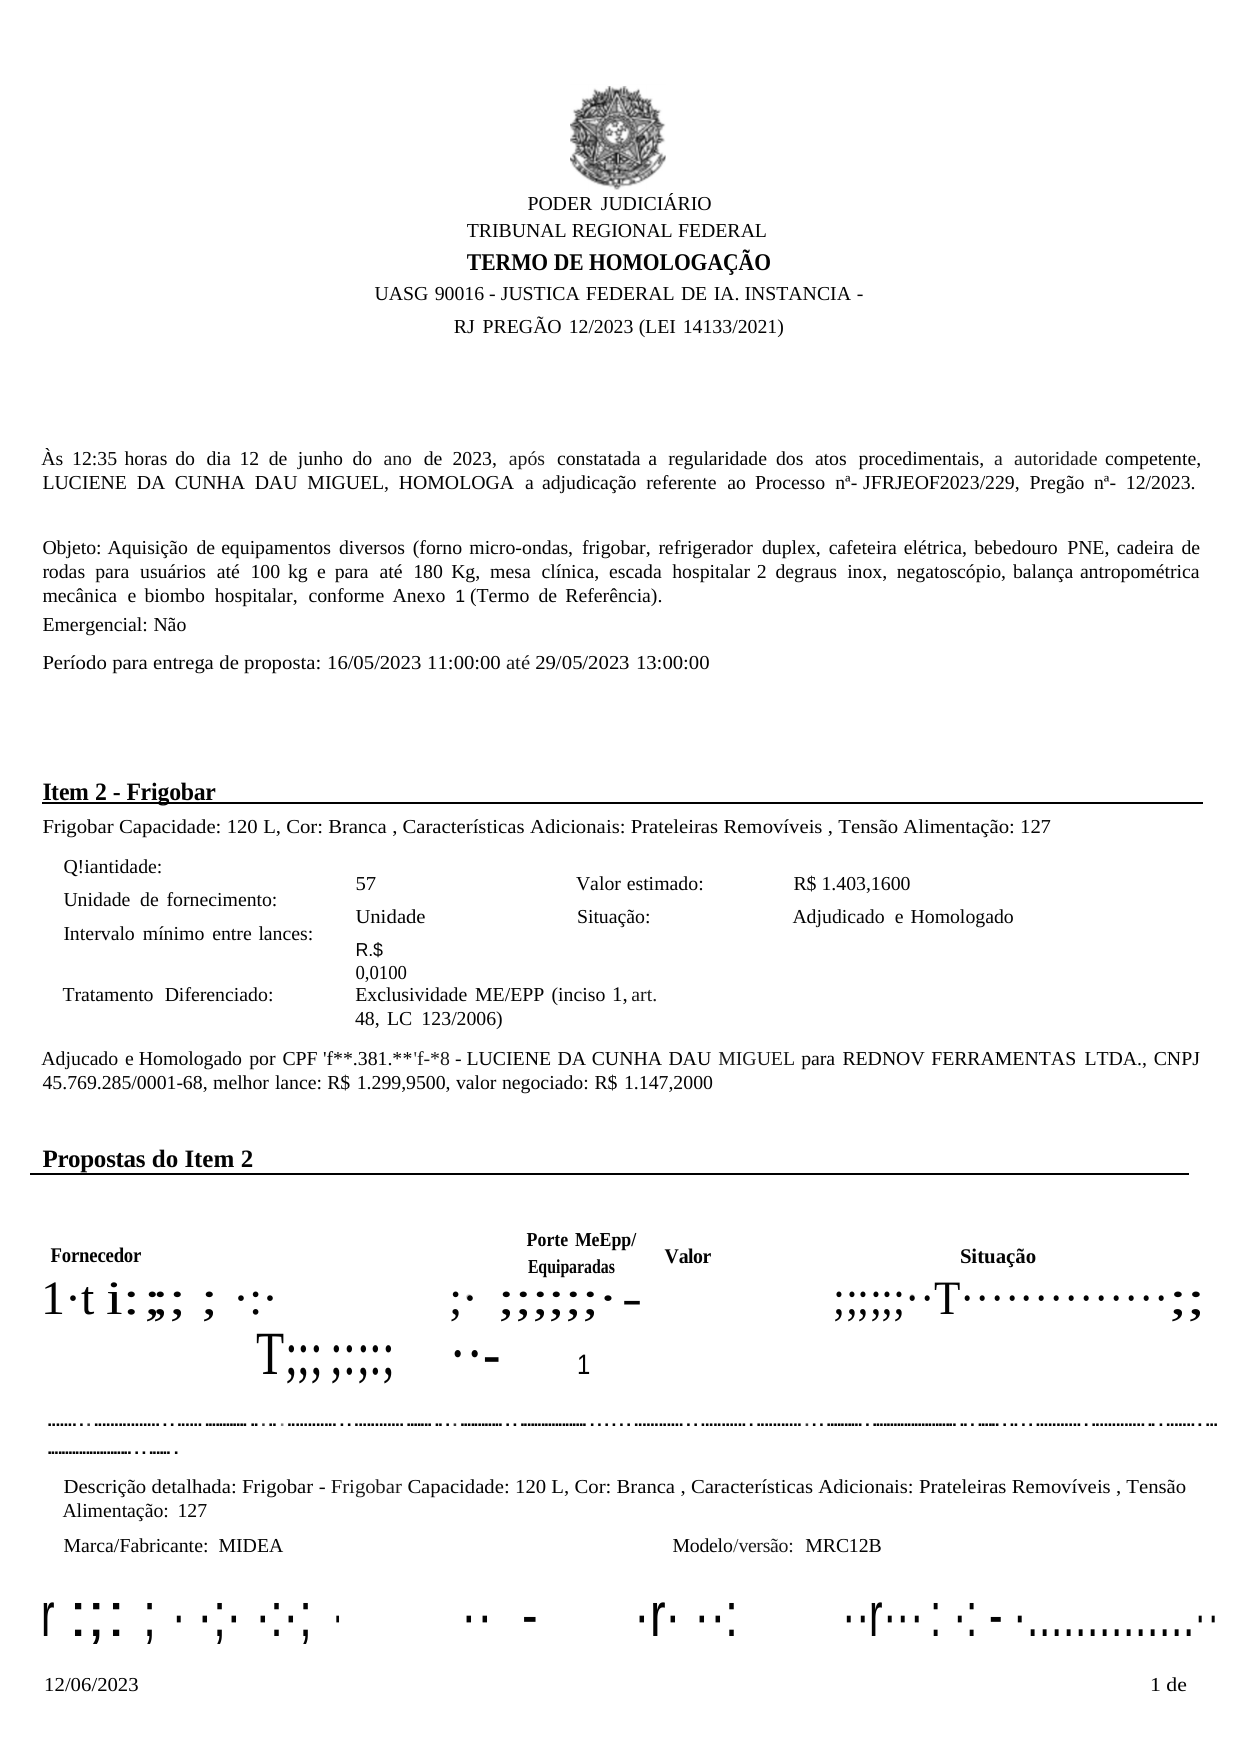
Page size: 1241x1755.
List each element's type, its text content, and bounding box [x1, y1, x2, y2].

text 1·t i:;;; ; ·:· ;· ;;;;;;·- ;;;;;;··T ;; T;;;;:;:; ··- 1 [41, 1266, 1220, 1386]
text Unidade de fornecimento: Intervalo mínimo entre lances: [63, 888, 315, 945]
text Q!iantidade: [63, 855, 315, 877]
text 57 [355, 871, 438, 894]
text Unidade [355, 905, 438, 928]
text Exclusividade ME/EPP (inciso 1, art. [355, 983, 1220, 1006]
text Às 12:35 horas do dia 12 de junho do ano de 2023, após constatada a regularidade dos atos procedimentais, a autoridade competente, LUCIENE DA CUNHA DAU MIGUEL, HOMOLOGA a adjudicação referente ao Processo nª- JFRJEOF2023/229, Pregão nª- 12/2023. [41, 447, 1202, 494]
text Frigobar Capacidade: 120 L, Cor: Branca , Características Adicionais: Prateleiras Removíveis , Tensão Alimentação: 127 [42, 815, 1220, 838]
text Objeto: Aquisição de equipamentos diversos (forno micro-ondas, frigobar, refrigerador duplex, cafeteira elétrica, bebedouro PNE, cadeira de rodas para usuários até 100 kg e para até 180 Kg, mesa clínica, escada hospitalar 2 degraus inox, negatoscópio, balança antropométrica mecânica e biombo hospitalar, conforme Anexo 1 (Termo de Referência). [42, 536, 1201, 607]
subtitle Propostas do Item 2 [42, 1144, 1220, 1173]
text Equiparadas Valor Situação [528, 1249, 1220, 1266]
text Período para entrega de proposta: 16/05/2023 11:00:00 até 29/05/2023 13:00:00 [42, 651, 1220, 674]
text Descrição detalhada: Frigobar - Frigobar Capacidade: 120 L, Cor: Branca , Características Adicionais: Prateleiras Removíveis , Tensão Alimentação: 127 [62, 1475, 1201, 1522]
text Adjudicado e Homologado [792, 905, 1220, 928]
text UASG 90016 - JUSTICA FEDERAL DE IA. INSTANCIA - RJ PREGÃO 12/2023 (LEI 14133/2021) [363, 282, 874, 338]
subtitle Porte MeEpp/ [288, 1233, 874, 1249]
subtitle Item 2 - Frigobar [42, 777, 1220, 806]
text Valor estimado: Situação: [576, 871, 705, 928]
text PODER JUDICIÁRIO TRIBUNAL REGIONAL FEDERAL TERMO DE HOMOLOGAÇÃO [467, 192, 810, 276]
text Tratamento Diferenciado: [62, 983, 275, 1005]
text Adjucado e Homologado por CPF 'f**.381.**'f-*8 - LUCIENE DA CUNHA DAU MIGUEL para REDNOV FERRAMENTAS LTDA., CNPJ 45.769.285/0001-68, melhor lance: R$ 1.299,9500, valor negociado: R$ 1.147,2000 [41, 1047, 1201, 1094]
text R$ 1.403,1600 [793, 871, 1220, 894]
text ................................................................................................................................................................................................................................................................................................ [46, 1404, 1220, 1459]
text r :;: ; · ·;· ·:·; · ·· - ·r· ··: ··r···: ·: - · ·· ···· ··l 1 [41, 1577, 1220, 1649]
text Fornecedor [50, 1246, 143, 1267]
text Marca/Fabricante: MIDEA Modelo/versão: MRC12B [63, 1534, 1220, 1557]
text 48, LC 123/2006) [355, 1007, 1220, 1029]
text R.$ 0,0100 [355, 939, 438, 983]
text Emergencial: Não [42, 613, 1220, 636]
